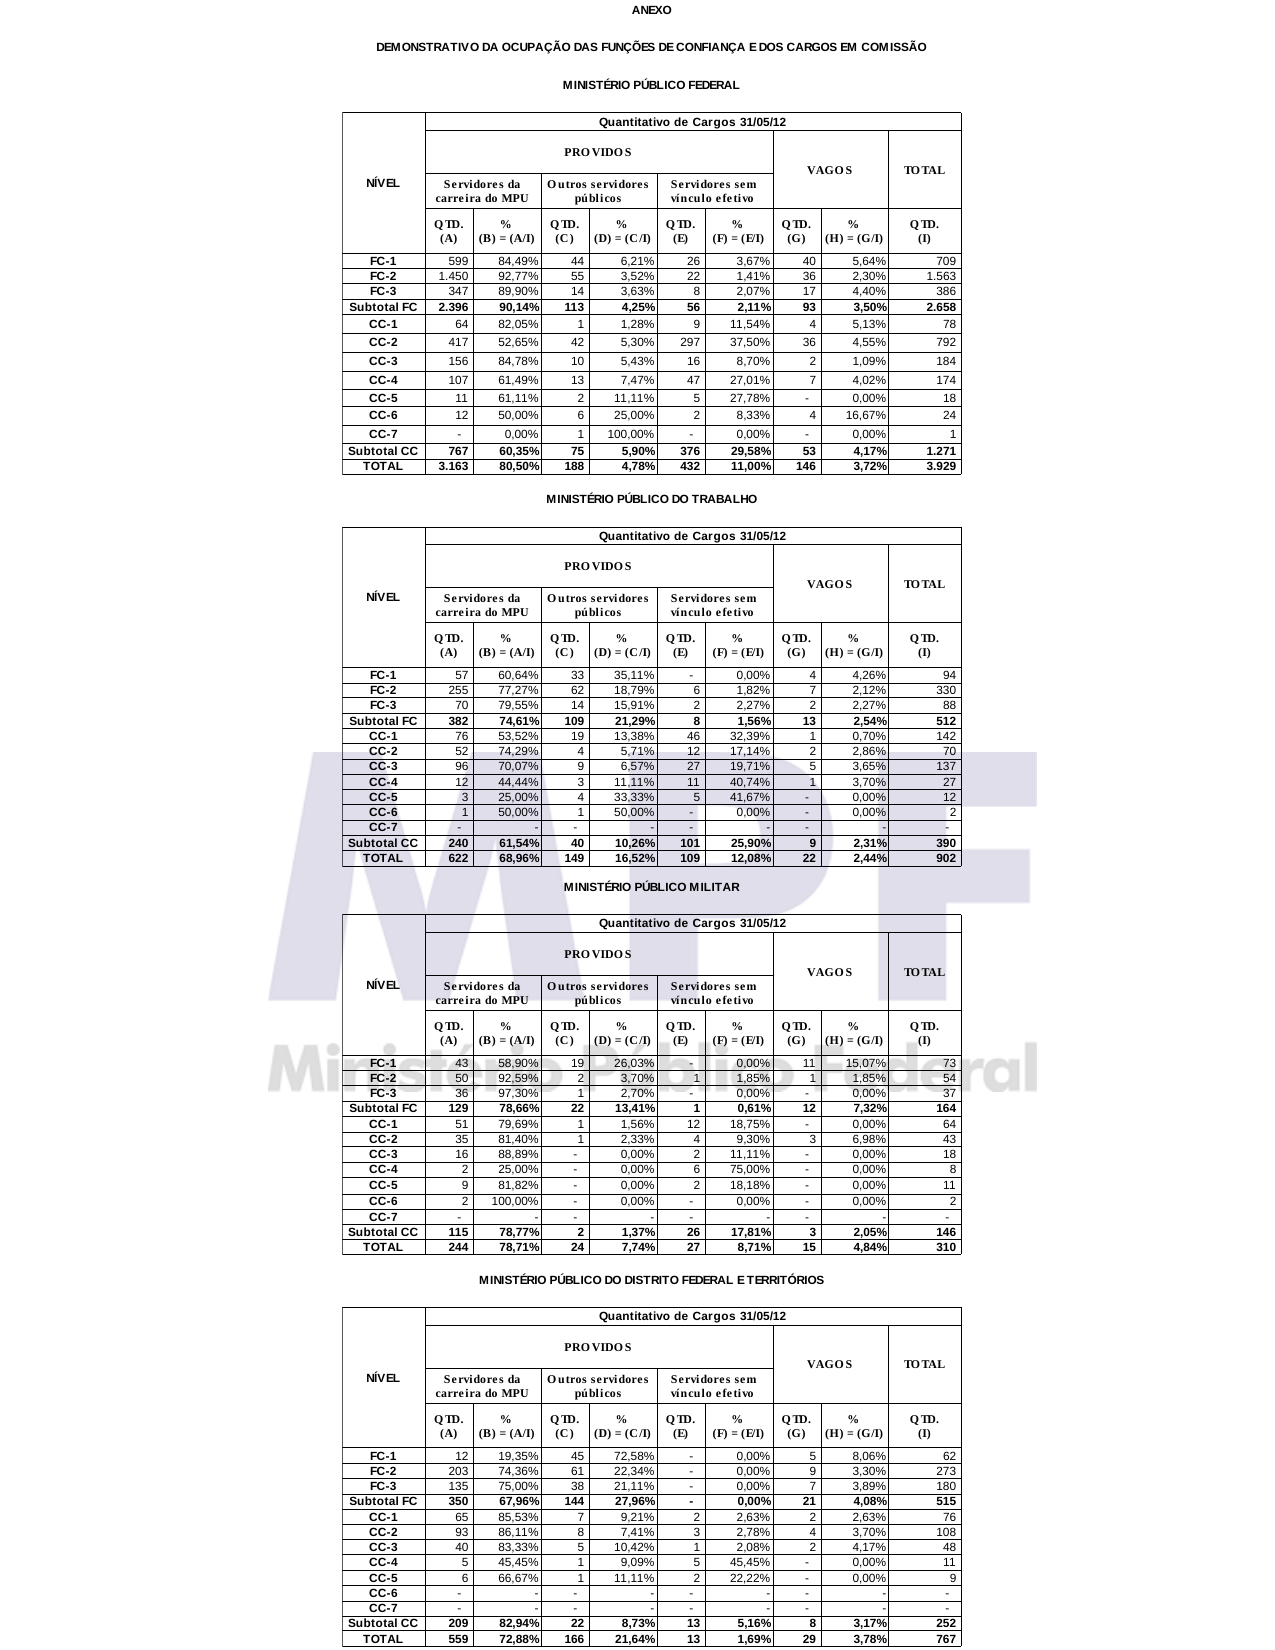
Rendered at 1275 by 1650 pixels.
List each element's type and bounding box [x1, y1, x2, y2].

picture [590, 775, 657, 789]
picture [889, 933, 961, 1010]
picture [590, 1011, 657, 1055]
picture [474, 805, 541, 820]
picture [658, 760, 705, 774]
picture [343, 752, 425, 759]
picture [542, 1086, 589, 1092]
picture [343, 836, 425, 850]
picture [774, 933, 888, 1010]
picture [706, 790, 773, 804]
picture [542, 790, 589, 804]
picture [774, 760, 821, 774]
picture [889, 752, 961, 759]
picture [474, 821, 541, 835]
picture [889, 760, 961, 774]
picture [822, 1086, 888, 1092]
picture [590, 1056, 657, 1070]
picture [822, 775, 888, 789]
picture [706, 1086, 773, 1092]
picture [426, 976, 541, 1010]
picture [774, 821, 821, 835]
picture [889, 836, 961, 850]
picture [774, 1071, 821, 1085]
picture [474, 1086, 541, 1092]
picture [706, 752, 773, 759]
picture [343, 1086, 425, 1092]
picture [542, 775, 589, 789]
picture [774, 851, 821, 866]
picture [822, 1071, 888, 1085]
picture [822, 1011, 888, 1055]
picture [658, 836, 705, 850]
picture [822, 1056, 888, 1070]
picture [343, 1056, 425, 1070]
picture [343, 805, 425, 820]
picture [706, 760, 773, 774]
picture [474, 760, 541, 774]
picture [590, 1086, 657, 1092]
picture [658, 752, 705, 759]
picture [822, 790, 888, 804]
picture [658, 790, 705, 804]
picture [774, 805, 821, 820]
picture [426, 1011, 473, 1055]
picture [774, 752, 821, 759]
picture [343, 821, 425, 835]
picture [426, 1071, 473, 1085]
picture [590, 851, 657, 866]
picture [426, 915, 961, 932]
picture [542, 976, 657, 1010]
picture [889, 1086, 961, 1092]
picture [474, 851, 541, 866]
picture [658, 1056, 705, 1070]
picture [474, 775, 541, 789]
picture [542, 805, 589, 820]
picture [774, 1056, 821, 1070]
picture [474, 1011, 541, 1055]
picture [426, 775, 473, 789]
picture [706, 836, 773, 850]
picture [542, 1071, 589, 1085]
picture [426, 933, 773, 975]
picture [474, 836, 541, 850]
picture [889, 1011, 961, 1055]
picture [590, 836, 657, 850]
picture [774, 1011, 821, 1055]
picture [774, 790, 821, 804]
picture [889, 775, 961, 789]
picture [542, 836, 589, 850]
picture [426, 851, 473, 866]
picture [343, 915, 425, 1055]
picture [889, 790, 961, 804]
picture [268, 752, 1037, 1092]
picture [658, 976, 773, 1010]
picture [343, 1071, 425, 1085]
picture [658, 805, 705, 820]
picture [822, 851, 888, 866]
picture [542, 1056, 589, 1070]
picture [426, 790, 473, 804]
picture [426, 760, 473, 774]
picture [426, 1086, 473, 1092]
picture [590, 1071, 657, 1085]
picture [658, 851, 705, 866]
picture [822, 805, 888, 820]
picture [590, 805, 657, 820]
picture [426, 836, 473, 850]
picture [774, 836, 821, 850]
picture [590, 752, 657, 759]
picture [542, 821, 589, 835]
picture [474, 1056, 541, 1070]
picture [889, 821, 961, 835]
picture [542, 760, 589, 774]
picture [343, 760, 425, 774]
picture [822, 821, 888, 835]
picture [474, 790, 541, 804]
picture [822, 752, 888, 759]
picture [822, 836, 888, 850]
picture [822, 760, 888, 774]
picture [426, 752, 473, 759]
picture [774, 775, 821, 789]
picture [706, 851, 773, 866]
picture [658, 775, 705, 789]
picture [542, 752, 589, 759]
picture [706, 821, 773, 835]
picture [706, 1011, 773, 1055]
picture [658, 1011, 705, 1055]
picture [474, 1071, 541, 1085]
picture [774, 1086, 821, 1092]
picture [343, 851, 425, 866]
picture [343, 790, 425, 804]
picture [658, 1071, 705, 1085]
picture [706, 1056, 773, 1070]
picture [590, 790, 657, 804]
picture [889, 1056, 961, 1070]
picture [474, 752, 541, 759]
picture [706, 805, 773, 820]
picture [590, 821, 657, 835]
picture [658, 1086, 705, 1092]
picture [889, 805, 961, 820]
picture [706, 1071, 773, 1085]
picture [590, 760, 657, 774]
picture [658, 821, 705, 835]
picture [426, 805, 473, 820]
picture [889, 1071, 961, 1085]
picture [426, 1056, 473, 1070]
picture [706, 775, 773, 789]
picture [542, 1011, 589, 1055]
picture [542, 851, 589, 866]
picture [426, 821, 473, 835]
picture [343, 775, 425, 789]
